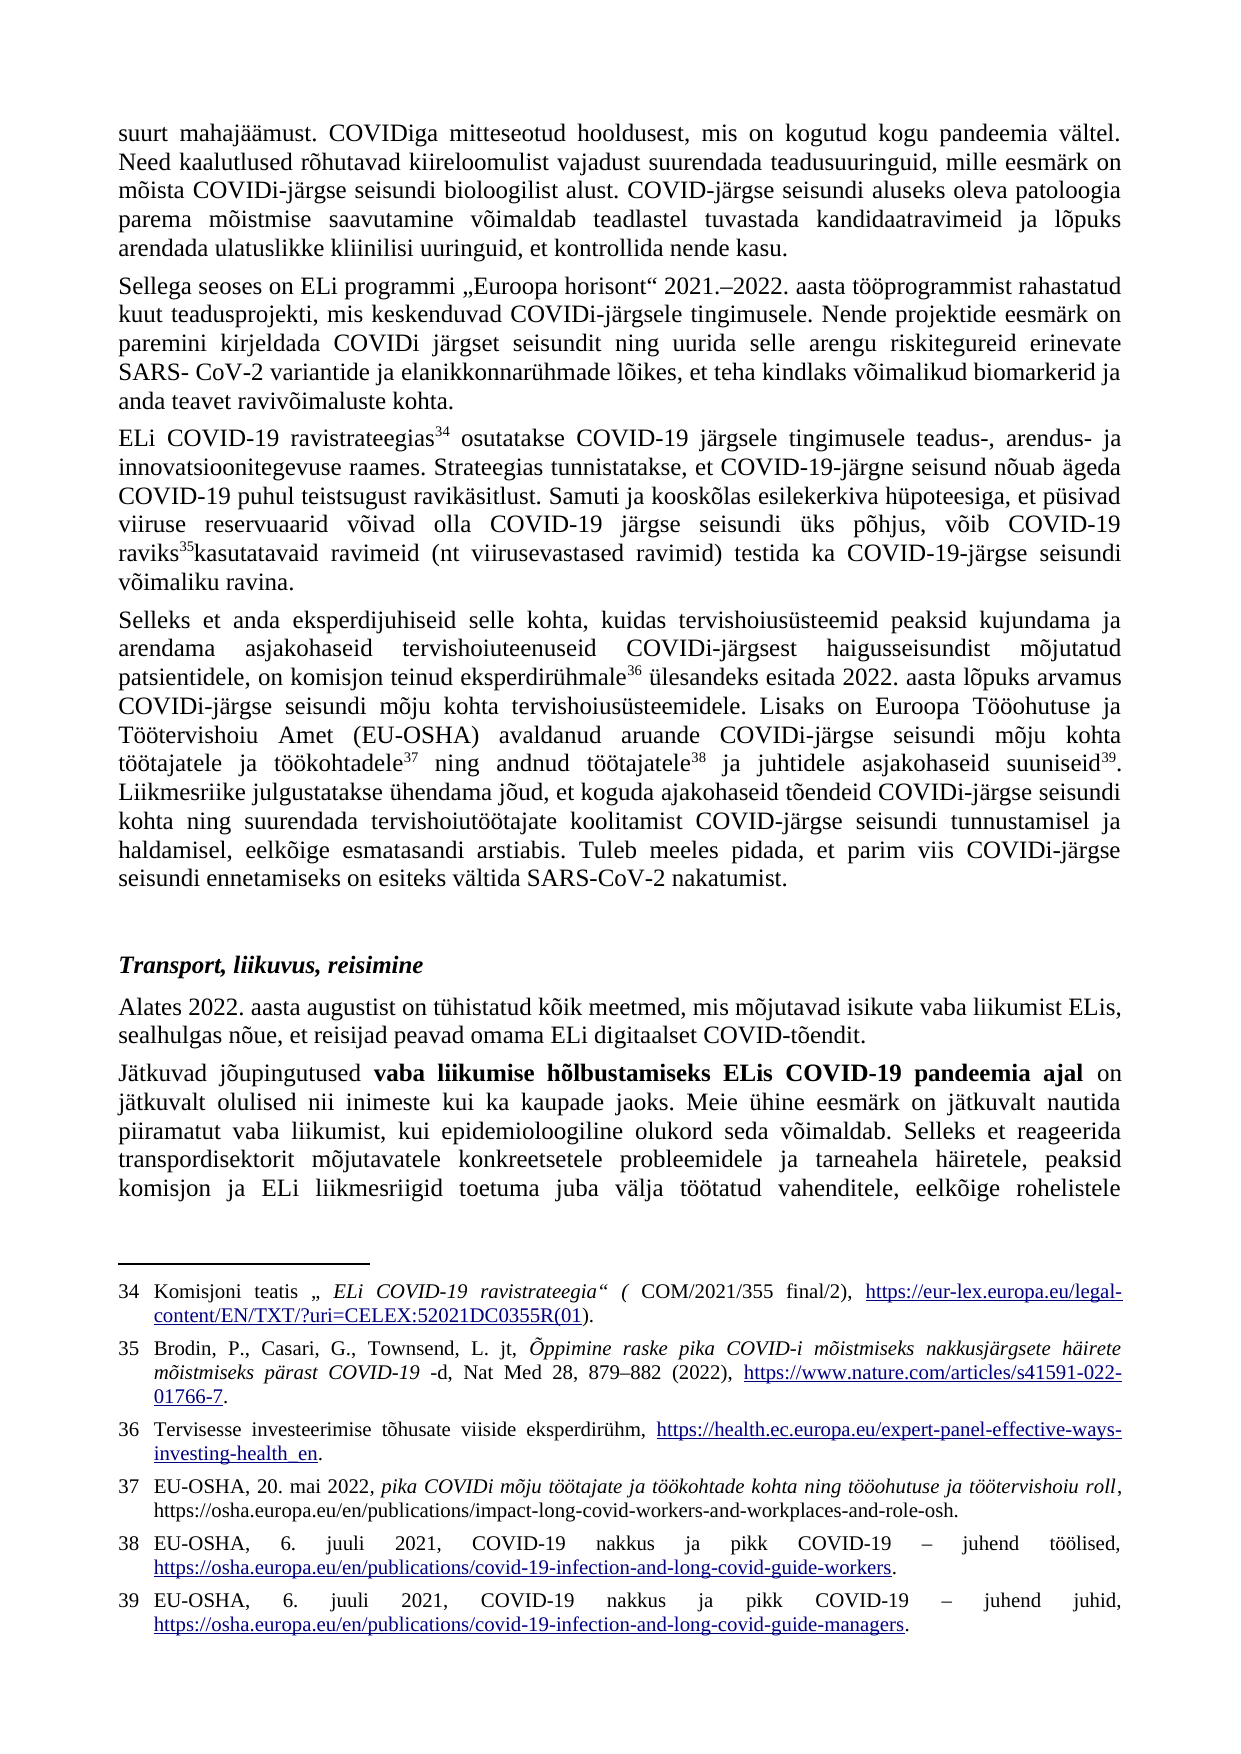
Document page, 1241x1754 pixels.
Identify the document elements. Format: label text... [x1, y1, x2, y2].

text Alates 2022. aasta augustist on tühistatud kõik meetmed, mis mõjutavad isikute vaba liikumist ELis, sealhulgas nõue, et reisijad peavad omama ELi digitaalset COVID-tõendit. [118, 992, 1122, 1049]
text suurt mahajäämust. COVIDiga mitteseotud hooldusest, mis on kogutud kogu pandeemia vältel. Need kaalutlused rõhutavad kiireloomulist vajadust suurendada teadusuuringuid, mille eesmärk on mõista COVIDi-järgse seisundi bioloogilist alust. COVID-järgse seisundi aluseks oleva patoloogia parema mõistmise saavutamine võimaldab teadlastel tuvastada kandidaatravimeid ja lõpuks arendada ulatuslikke kliinilisi uuringuid, et kontrollida nende kasu. [118, 118, 1122, 262]
text ELi COVID-19 ravistrateegias osutatakse COVID-19 järgsele tingimusele teadus-, arendus- ja innovatsioonitegevuse raames. Strateegias tunnistatakse, et COVID-19-järgne seisund nõuab ägeda COVID-19 puhul teistsugust ravikäsitlust. Samuti ja kooskõlas esilekerkiva hüpoteesiga, et püsivad viiruse reservuaarid võivad olla COVID-19 järgse seisundi üks põhjus, võib COVID-19 ravikskasutatavaid ravimeid (nt viirusevastased ravimid) testida ka COVID-19-järgse seisundi võimaliku ravina. [118, 423, 1122, 596]
text Tervisesse investeerimise tõhusate viiside eksperdirühm, https://health.ec.europa.eu/expert-panel-effective-ways-investing-health_en. [118, 1417, 1122, 1465]
text EU-OSHA, 6. juuli 2021, COVID-19 nakkus ja pikk COVID-19 – juhend töölised, https://osha.europa.eu/en/publications/covid-19-infection-and-long-covid-guide-workers. [118, 1531, 1122, 1579]
text EU-OSHA, 6. juuli 2021, COVID-19 nakkus ja pikk COVID-19 – juhend juhid, https://osha.europa.eu/en/publications/covid-19-infection-and-long-covid-guide-managers. [118, 1588, 1122, 1636]
text Sellega seoses on ELi programmi „Euroopa horisont“ 2021.–2022. aasta tööprogrammist rahastatud kuut teadusprojekti, mis keskenduvad COVIDi-järgsele tingimusele. Nende projektide eesmärk on paremini kirjeldada COVIDi järgset seisundit ning uurida selle arengu riskitegureid erinevate SARS- CoV-2 variantide ja elanikkonnarühmade lõikes, et teha kindlaks võimalikud biomarkerid ja anda teavet ravivõimaluste kohta. [118, 271, 1122, 414]
text Jätkuvad jõupingutused vaba liikumise hõlbustamiseks ELis COVID-19 pandeemia ajal on jätkuvalt olulised nii inimeste kui ka kaupade jaoks. Meie ühine eesmärk on jätkuvalt nautida piiramatut vaba liikumist, kui epidemioloogiline olukord seda võimaldab. Selleks et reageerida transpordisektorit mõjutavatele konkreetsetele probleemidele ja tarneahela häiretele, peaksid komisjon ja ELi liikmesriigid toetuma juba välja töötatud vahenditele, eelkõige rohelistele [118, 1058, 1122, 1202]
text EU-OSHA, 20. mai 2022, pika COVIDi mõju töötajate ja töökohtade kohta ning tööohutuse ja töötervishoiu roll, https://osha.europa.eu/en/publications/impact-long-covid-workers-and-workplaces-and-role-osh. [118, 1474, 1122, 1522]
text Komisjoni teatis „ ELi COVID-19 ravistrateegia“ ( COM/2021/355 final/2), https://eur-lex.europa.eu/legal-content/EN/TXT/?uri=CELEX:52021DC0355R(01). [118, 1279, 1122, 1327]
text Brodin, P., Casari, G., Townsend, L. jt, Õppimine raske pika COVID-i mõistmiseks nakkusjärgsete häirete mõistmiseks pärast COVID-19 -d, Nat Med 28, 879–882 (2022), https://www.nature.com/articles/s41591-022-01766-7. [118, 1336, 1122, 1408]
text Selleks et anda eksperdijuhiseid selle kohta, kuidas tervishoiusüsteemid peaksid kujundama ja arendama asjakohaseid tervishoiuteenuseid COVIDi-järgsest haigusseisundist mõjutatud patsientidele, on komisjon teinud eksperdirühmale ülesandeks esitada 2022. aasta lõpuks arvamus COVIDi-järgse seisundi mõju kohta tervishoiusüsteemidele. Lisaks on Euroopa Tööohutuse ja Töötervishoiu Amet (EU-OSHA) avaldanud aruande COVIDi-järgse seisundi mõju kohta töötajatele ja töökohtadele ning andnud töötajatele ja juhtidele asjakohaseid suuniseid. Liikmesriike julgustatakse ühendama jõud, et koguda ajakohaseid tõendeid COVIDi-järgse seisundi kohta ning suurendada tervishoiutöötajate koolitamist COVID-järgse seisundi tunnustamisel ja haldamisel, eelkõige esmatasandi arstiabis. Tuleb meeles pidada, et parim viis COVIDi-järgse seisundi ennetamiseks on esiteks vältida SARS-CoV-2 nakatumist. [118, 605, 1122, 892]
subtitle Transport, liikuvus, reisimine [118, 951, 1122, 979]
